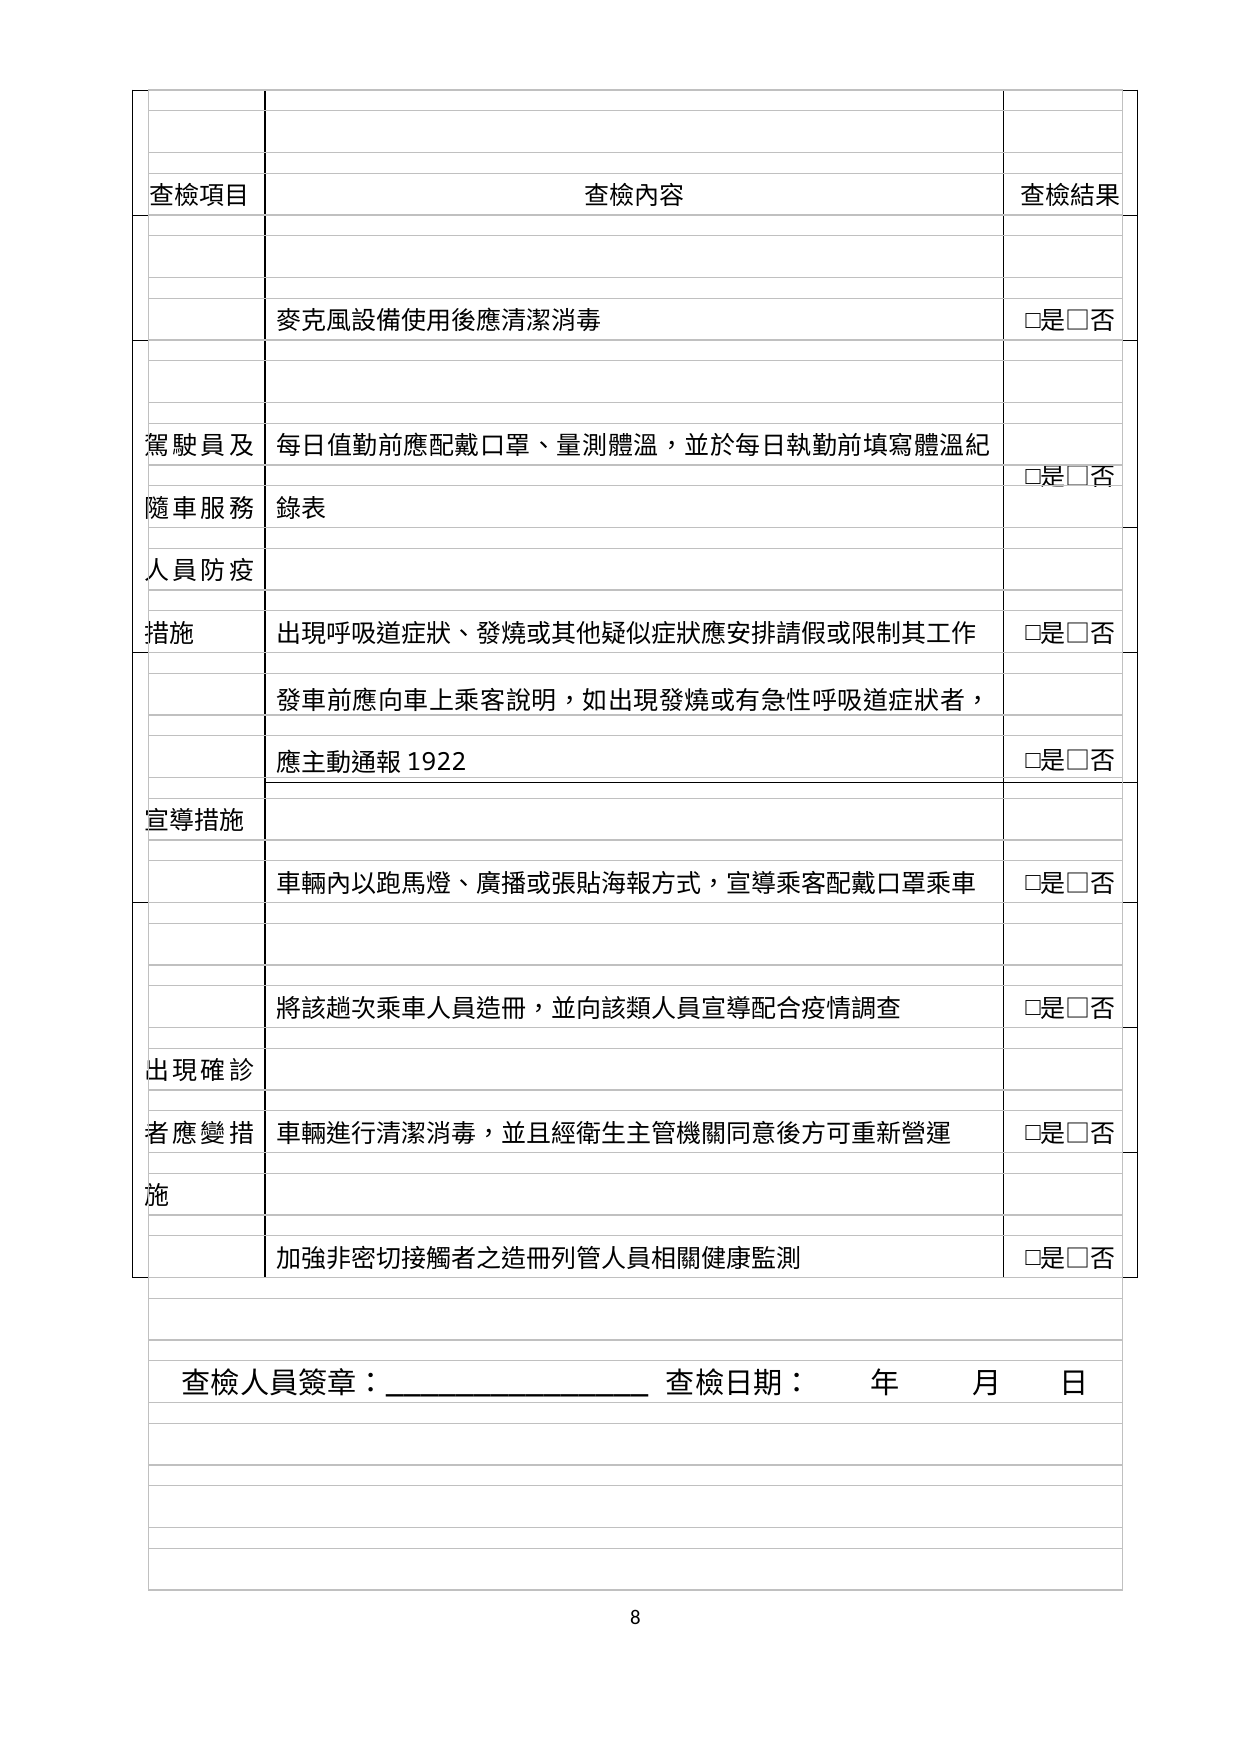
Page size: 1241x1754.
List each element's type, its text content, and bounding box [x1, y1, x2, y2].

table_cell [1004, 1153, 1122, 1173]
table_cell □是□否 [1004, 341, 1122, 360]
table_cell [1004, 278, 1122, 298]
table_header [149, 153, 264, 173]
table_cell [1004, 1216, 1122, 1235]
table_cell 車輛防疫措施 [149, 236, 264, 277]
table_header 查檢結果 [1004, 174, 1122, 214]
table_cell 麥克風設備使用後應清潔消毒 [266, 299, 1003, 339]
table_cell [266, 1028, 1003, 1048]
table_cell [266, 1216, 1003, 1235]
table_cell 出現確診者應變措施 [149, 1216, 264, 1235]
table_cell [1004, 778, 1122, 782]
table_header [1004, 153, 1122, 173]
table_cell 宣導措施 [149, 841, 264, 860]
table_cell 駕駛員及隨車服務人員防疫措施 [149, 486, 264, 527]
table_cell □是□否 [1004, 611, 1122, 652]
table_cell [266, 841, 1003, 860]
table_cell [1004, 674, 1122, 714]
table_cell 車輛防疫措施 [149, 216, 264, 235]
table_cell 駕駛員及隨車服務人員防疫措施 [149, 466, 264, 485]
table_cell [1123, 528, 1137, 652]
table_cell [1004, 1028, 1122, 1048]
table_cell [1123, 653, 1137, 782]
table_cell 宣導措施 [149, 778, 264, 798]
table_cell 駕駛員及隨車服務人員防疫措施 [149, 611, 264, 652]
table_cell 將該趟次乘車人員造冊，並向該類人員宣導配合疫情調查 [266, 986, 1003, 1027]
table_cell 出現確診者應變措施 [149, 1111, 264, 1152]
table_cell 出現呼吸道症狀、發燒或其他疑似症狀應安排請假或限制其工作 [266, 611, 1003, 652]
table_cell [266, 653, 1003, 673]
table_cell [1123, 1028, 1137, 1152]
table_header [266, 153, 1003, 173]
table_cell [266, 278, 1003, 298]
table_cell [266, 1153, 1003, 1173]
table_cell 車輛內以跑馬燈、廣播或張貼海報方式，宣導乘客配戴口罩乘車 [266, 861, 1003, 902]
table_cell 車輛防疫措施 [149, 278, 264, 298]
table_cell 錄表 [266, 486, 1003, 527]
table_cell □是□否 [1004, 403, 1122, 423]
table_header [1123, 91, 1137, 214]
table_cell [266, 466, 1003, 485]
table_cell [266, 236, 1003, 277]
table_cell 駕駛員及隨車服務人員防疫措施 [149, 403, 264, 423]
table_cell [1123, 783, 1137, 902]
table_cell [1123, 216, 1137, 339]
table_cell [1004, 841, 1122, 860]
table_cell [1123, 903, 1137, 1027]
table_cell [266, 1049, 1003, 1089]
table_header [149, 111, 264, 152]
table_cell 發車前應向車上乘客說明，如出現發燒或有急性呼吸道症狀者， [266, 674, 1003, 714]
table_cell [1004, 549, 1122, 589]
table_cell 車輛進行清潔消毒，並且經衛生主管機關同意後方可重新營運 [266, 1111, 1003, 1152]
table_cell 每日值勤前應配戴口罩、量測體溫，並於每日執勤前填寫體溫紀 [266, 424, 1003, 464]
table_cell 車輛防疫措施 [149, 299, 264, 339]
table_cell 應主動通報1922 [266, 736, 1003, 777]
table_cell [266, 778, 1003, 782]
table_cell □是□否 [1004, 424, 1122, 464]
table_cell 出現確診者應變措施 [133, 903, 148, 1277]
table_cell 駕駛員及隨車服務人員防疫措施 [149, 361, 264, 402]
table_cell □是□否 [1004, 1236, 1122, 1277]
table_cell [1004, 216, 1122, 235]
table_cell [1004, 799, 1122, 839]
table_cell [1004, 1049, 1122, 1089]
table_cell [1004, 903, 1122, 923]
table_cell □是□否 [1004, 299, 1122, 339]
table_cell □是□否 [1068, 466, 1087, 485]
table_header [1004, 111, 1122, 152]
table_cell 駕駛員及隨車服務人員防疫措施 [149, 528, 264, 548]
table_cell 出現確診者應變措施 [149, 1153, 264, 1173]
table_cell □是□否 [1004, 466, 1067, 485]
table_header [1004, 91, 1122, 110]
table_cell [1004, 591, 1122, 610]
table_cell 駕駛員及隨車服務人員防疫措施 [149, 549, 264, 589]
table_cell [266, 403, 1003, 423]
table_cell 宣導措施 [149, 799, 264, 839]
table_cell [266, 903, 1003, 923]
table_cell □是□否 [1088, 466, 1122, 485]
table_cell 加強非密切接觸者之造冊列管人員相關健康監測 [266, 1236, 1003, 1277]
table_cell [1004, 528, 1122, 548]
table_cell [266, 716, 1003, 735]
table_cell 駕駛員及隨車服務人員防疫措施 [149, 341, 264, 360]
table_cell [1004, 1174, 1122, 1214]
table_cell 宣導措施 [149, 653, 264, 673]
table_cell □是□否 [1004, 1111, 1122, 1152]
table_cell 宣導措施 [149, 716, 264, 735]
table_cell [266, 783, 1003, 798]
table_cell 車輛防疫措施 [133, 216, 148, 339]
table_header [266, 91, 1003, 110]
table_cell [1123, 1153, 1137, 1277]
table_cell □是□否 [1004, 361, 1122, 402]
table_cell □是□否 [1004, 986, 1122, 1027]
table_header [149, 91, 264, 110]
table_cell 駕駛員及隨車服務人員防疫措施 [133, 341, 148, 652]
table_header [266, 111, 1003, 152]
table_cell □是□否 [1004, 736, 1122, 777]
table_cell 宣導措施 [149, 674, 264, 714]
table_cell □是□否 [1004, 486, 1122, 527]
table_cell [1004, 716, 1122, 735]
table_cell 宣導措施 [133, 653, 148, 902]
table_cell [266, 966, 1003, 985]
table_cell [266, 799, 1003, 839]
table_cell 出現確診者應變措施 [149, 986, 264, 1027]
table_cell [266, 924, 1003, 964]
table_cell □是□否 [1123, 341, 1137, 527]
table_cell [266, 361, 1003, 402]
table_cell 出現確診者應變措施 [149, 924, 264, 964]
table_cell [1004, 966, 1122, 985]
table_cell [266, 216, 1003, 235]
table_header 查檢內容 [266, 174, 1003, 214]
table_cell [266, 1091, 1003, 1110]
text 查檢人員簽章：_______________ 查檢日期： 年 月 日 [149, 1361, 1122, 1402]
table_cell 出現確診者應變措施 [149, 903, 264, 923]
table_cell [1004, 783, 1122, 798]
table_cell [266, 591, 1003, 610]
table_cell 出現確診者應變措施 [149, 966, 264, 985]
table_cell 出現確診者應變措施 [149, 1236, 264, 1277]
table_cell 駕駛員及隨車服務人員防疫措施 [149, 424, 264, 464]
table_cell [266, 341, 1003, 360]
table_cell 宣導措施 [149, 861, 264, 902]
table_cell [1004, 653, 1122, 673]
text [149, 1341, 1122, 1360]
table_cell 出現確診者應變措施 [149, 1174, 264, 1214]
table_cell [1004, 236, 1122, 277]
table_cell 宣導措施 [149, 736, 264, 777]
table_cell [1004, 1091, 1122, 1110]
table_header 查檢項目 [149, 174, 264, 214]
table_cell 出現確診者應變措施 [149, 1049, 264, 1089]
table_cell 出現確診者應變措施 [149, 1028, 264, 1048]
table_cell [1004, 924, 1122, 964]
table_header [133, 91, 148, 214]
table_cell 駕駛員及隨車服務人員防疫措施 [149, 591, 264, 610]
table_cell [266, 1174, 1003, 1214]
table_cell 出現確診者應變措施 [149, 1091, 264, 1110]
table_cell [266, 528, 1003, 548]
table_cell [266, 549, 1003, 589]
table_cell □是□否 [1004, 861, 1122, 902]
